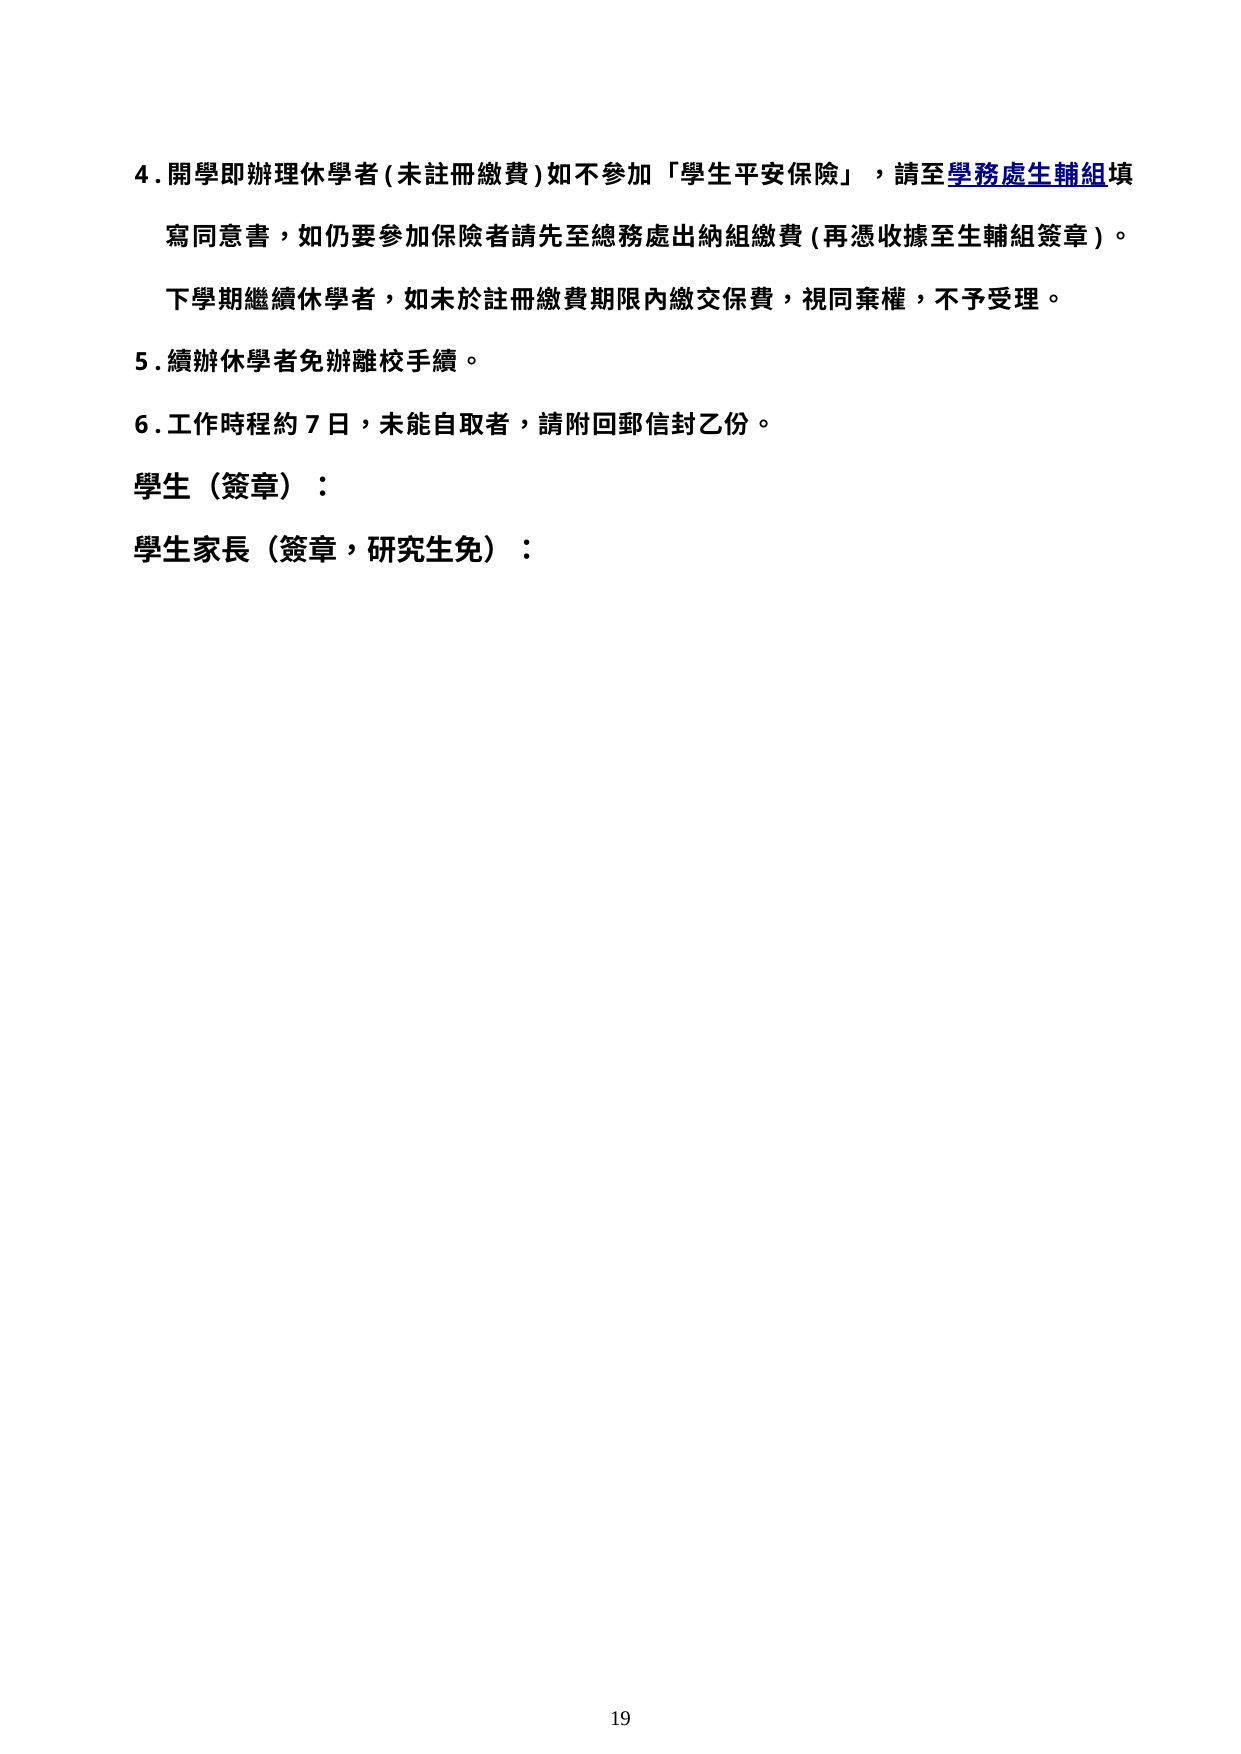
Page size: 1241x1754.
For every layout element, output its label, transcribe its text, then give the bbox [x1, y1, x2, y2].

text 4.開學即辦理休學者(未註冊繳費)如不參加「學生平安保險」，請至學務處生輔組填寫同意書，如仍要參加保險者請先至總務處出納組繳費(再憑收據至生輔組簽章)。下學期繼續休學者，如未於註冊繳費期限內繳交保費，視同棄權，不予受理。 [134, 131, 1133, 318]
text 學生家長（簽章，研究生免）： [75, 506, 1165, 568]
text 5.續辦休學者免辦離校手續。 [134, 318, 1133, 381]
text 學生（簽章）： [75, 443, 1165, 506]
text 6.工作時程約7日，未能自取者，請附回郵信封乙份。 [134, 381, 1133, 443]
